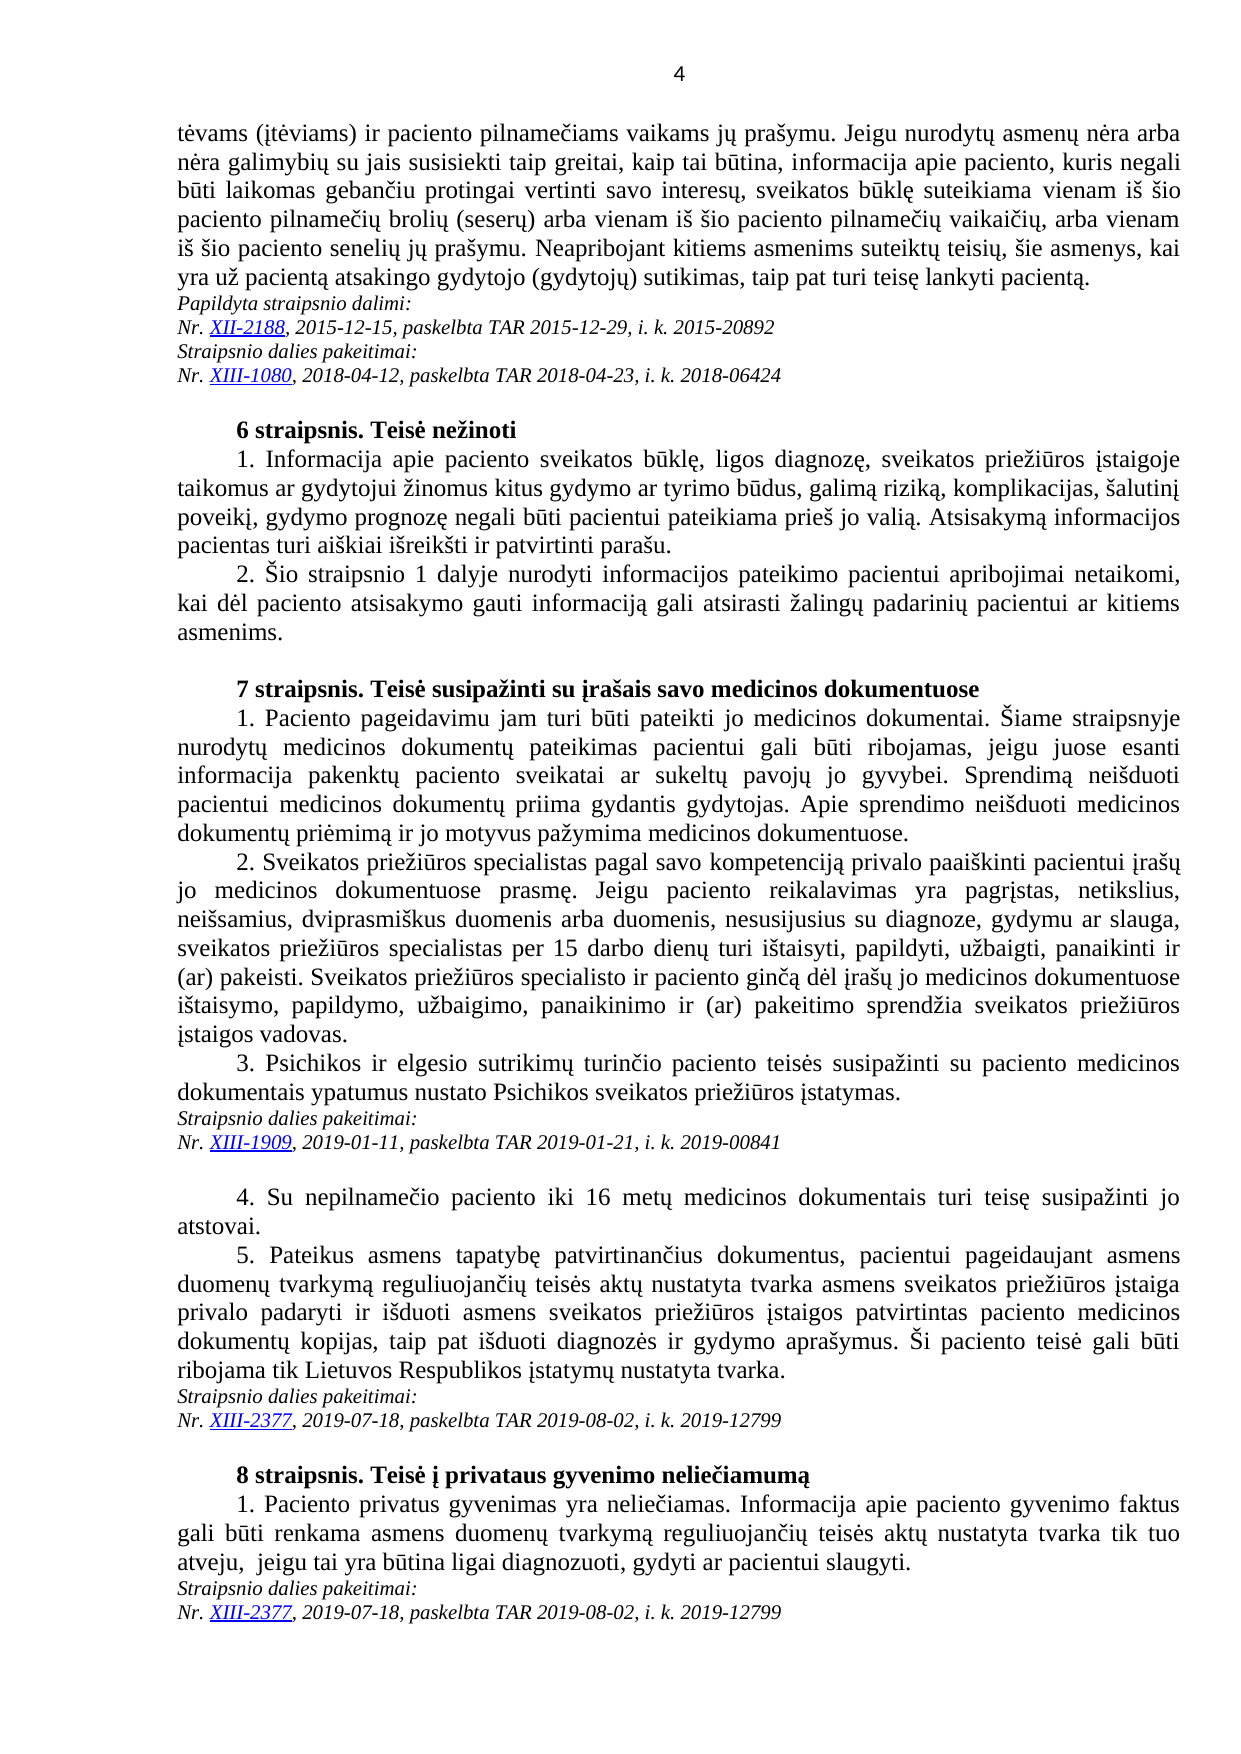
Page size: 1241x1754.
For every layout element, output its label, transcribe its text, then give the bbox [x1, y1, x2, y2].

text 2. Sveikatos priežiūros specialistas pagal savo kompetenciją privalo paaiškinti pacientui įrašų jo medicinos dokumentuose prasmę. Jeigu paciento reikalavimas yra pagrįstas, netikslius, neišsamius, dviprasmiškus duomenis arba duomenis, nesusijusius su diagnoze, gydymu ar slauga, sveikatos priežiūros specialistas per 15 darbo dienų turi ištaisyti, papildyti, užbaigti, panaikinti ir (ar) pakeisti. Sveikatos priežiūros specialisto ir paciento ginčą dėl įrašų jo medicinos dokumentuose ištaisymo, papildymo, užbaigimo, panaikinimo ir (ar) pakeitimo sprendžia sveikatos priežiūros įstaigos vadovas. [177, 847, 1181, 1048]
text 2. Šio straipsnio 1 dalyje nurodyti informacijos pateikimo pacientui apribojimai netaikomi, kai dėl paciento atsisakymo gauti informaciją gali atsirasti žalingų padarinių pacientui ar kitiems asmenims. [177, 559, 1181, 646]
text Straipsnio dalies pakeitimai: [177, 1576, 1181, 1599]
text Straipsnio dalies pakeitimai: [177, 339, 1181, 363]
text 1. Paciento privatus gyvenimas yra neliečiamas. Informacija apie paciento gyvenimo faktus gali būti renkama asmens duomenų tvarkymą reguliuojančių teisės aktų nustatyta tvarka tik tuo atveju, jeigu tai yra būtina ligai diagnozuoti, gydyti ar pacientui slaugyti. [177, 1489, 1181, 1576]
text Straipsnio dalies pakeitimai: [177, 1106, 1181, 1129]
text 1. Informacija apie paciento sveikatos būklę, ligos diagnozę, sveikatos priežiūros įstaigoje taikomus ar gydytojui žinomus kitus gydymo ar tyrimo būdus, galimą riziką, komplikacijas, šalutinį poveikį, gydymo prognozę negali būti pacientui pateikiama prieš jo valią. Atsisakymą informacijos pacientas turi aiškiai išreikšti ir patvirtinti parašu. [177, 444, 1181, 559]
text Nr. XIII-2377, 2019-07-18, paskelbta TAR 2019-08-02, i. k. 2019-12799 [177, 1599, 1181, 1624]
text 1. Paciento pageidavimu jam turi būti pateikti jo medicinos dokumentai. Šiame straipsnyje nurodytų medicinos dokumentų pateikimas pacientui gali būti ribojamas, jeigu juose esanti informacija pakenktų paciento sveikatai ar sukeltų pavojų jo gyvybei. Sprendimą neišduoti pacientui medicinos dokumentų priima gydantis gydytojas. Apie sprendimo neišduoti medicinos dokumentų priėmimą ir jo motyvus pažymima medicinos dokumentuose. [177, 703, 1181, 847]
text 5. Pateikus asmens tapatybę patvirtinančius dokumentus, pacientui pageidaujant asmens duomenų tvarkymą reguliuojančių teisės aktų nustatyta tvarka asmens sveikatos priežiūros įstaiga privalo padaryti ir išduoti asmens sveikatos priežiūros įstaigos patvirtintas paciento medicinos dokumentų kopijas, taip pat išduoti diagnozės ir gydymo aprašymus. Ši paciento teisė gali būti ribojama tik Lietuvos Respublikos įstatymų nustatyta tvarka. [177, 1240, 1181, 1384]
text 3. Psichikos ir elgesio sutrikimų turinčio paciento teisės susipažinti su paciento medicinos dokumentais ypatumus nustato Psichikos sveikatos priežiūros įstatymas. [177, 1048, 1181, 1106]
text Papildyta straipsnio dalimi: [177, 291, 1181, 314]
text Nr. XIII-1909, 2019-01-11, paskelbta TAR 2019-01-21, i. k. 2019-00841 [177, 1129, 1181, 1154]
text 8 straipsnis. Teisė į privataus gyvenimo neliečiamumą [177, 1461, 1181, 1489]
text 7 straipsnis. Teisė susipažinti su įrašais savo medicinos dokumentuose [177, 674, 1181, 703]
text 4. Su nepilnamečio paciento iki 16 metų medicinos dokumentais turi teisę susipažinti jo atstovai. [177, 1182, 1181, 1240]
text Nr. XII-2188, 2015-12-15, paskelbta TAR 2015-12-29, i. k. 2015-20892 [177, 314, 1181, 339]
text tėvams (įtėviams) ir paciento pilnamečiams vaikams jų prašymu. Jeigu nurodytų asmenų nėra arba nėra galimybių su jais susisiekti taip greitai, kaip tai būtina, informacija apie paciento, kuris negali būti laikomas gebančiu protingai vertinti savo interesų, sveikatos būklę suteikiama vienam iš šio paciento pilnamečių brolių (seserų) arba vienam iš šio paciento pilnamečių vaikaičių, arba vienam iš šio paciento senelių jų prašymu. Neapribojant kitiems asmenims suteiktų teisių, šie asmenys, kai yra už pacientą atsakingo gydytojo (gydytojų) sutikimas, taip pat turi teisę lankyti pacientą. [177, 118, 1181, 291]
text Nr. XIII-1080, 2018-04-12, paskelbta TAR 2018-04-23, i. k. 2018-06424 [177, 363, 1181, 387]
text Nr. XIII-2377, 2019-07-18, paskelbta TAR 2019-08-02, i. k. 2019-12799 [177, 1408, 1181, 1432]
text 6 straipsnis. Teisė nežinoti [177, 416, 1181, 444]
text Straipsnio dalies pakeitimai: [177, 1384, 1181, 1408]
